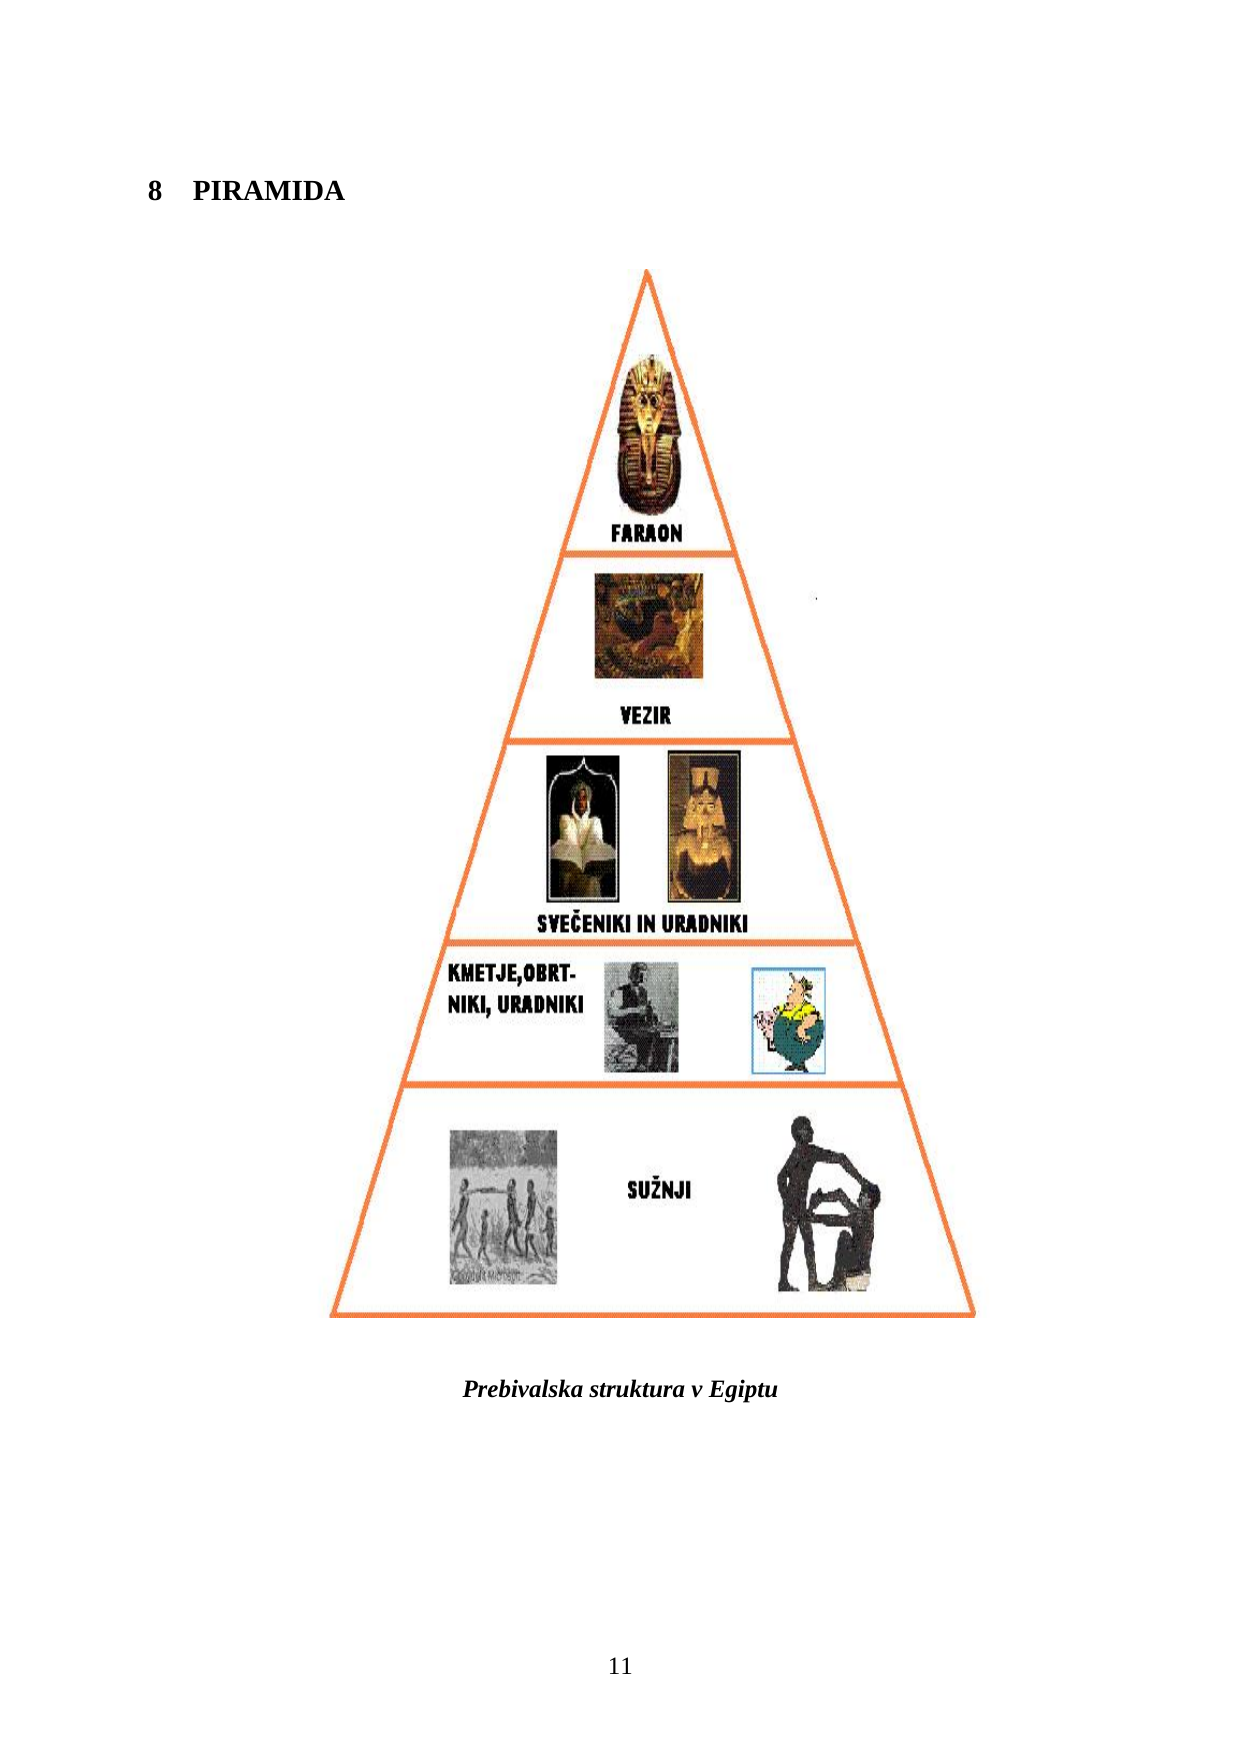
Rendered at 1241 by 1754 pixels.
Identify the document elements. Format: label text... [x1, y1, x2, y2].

picture [147, 269, 1180, 1318]
text Prebivalska struktura v Egiptu [148, 1374, 1093, 1403]
subtitle PIRAMIDA [148, 173, 1093, 206]
